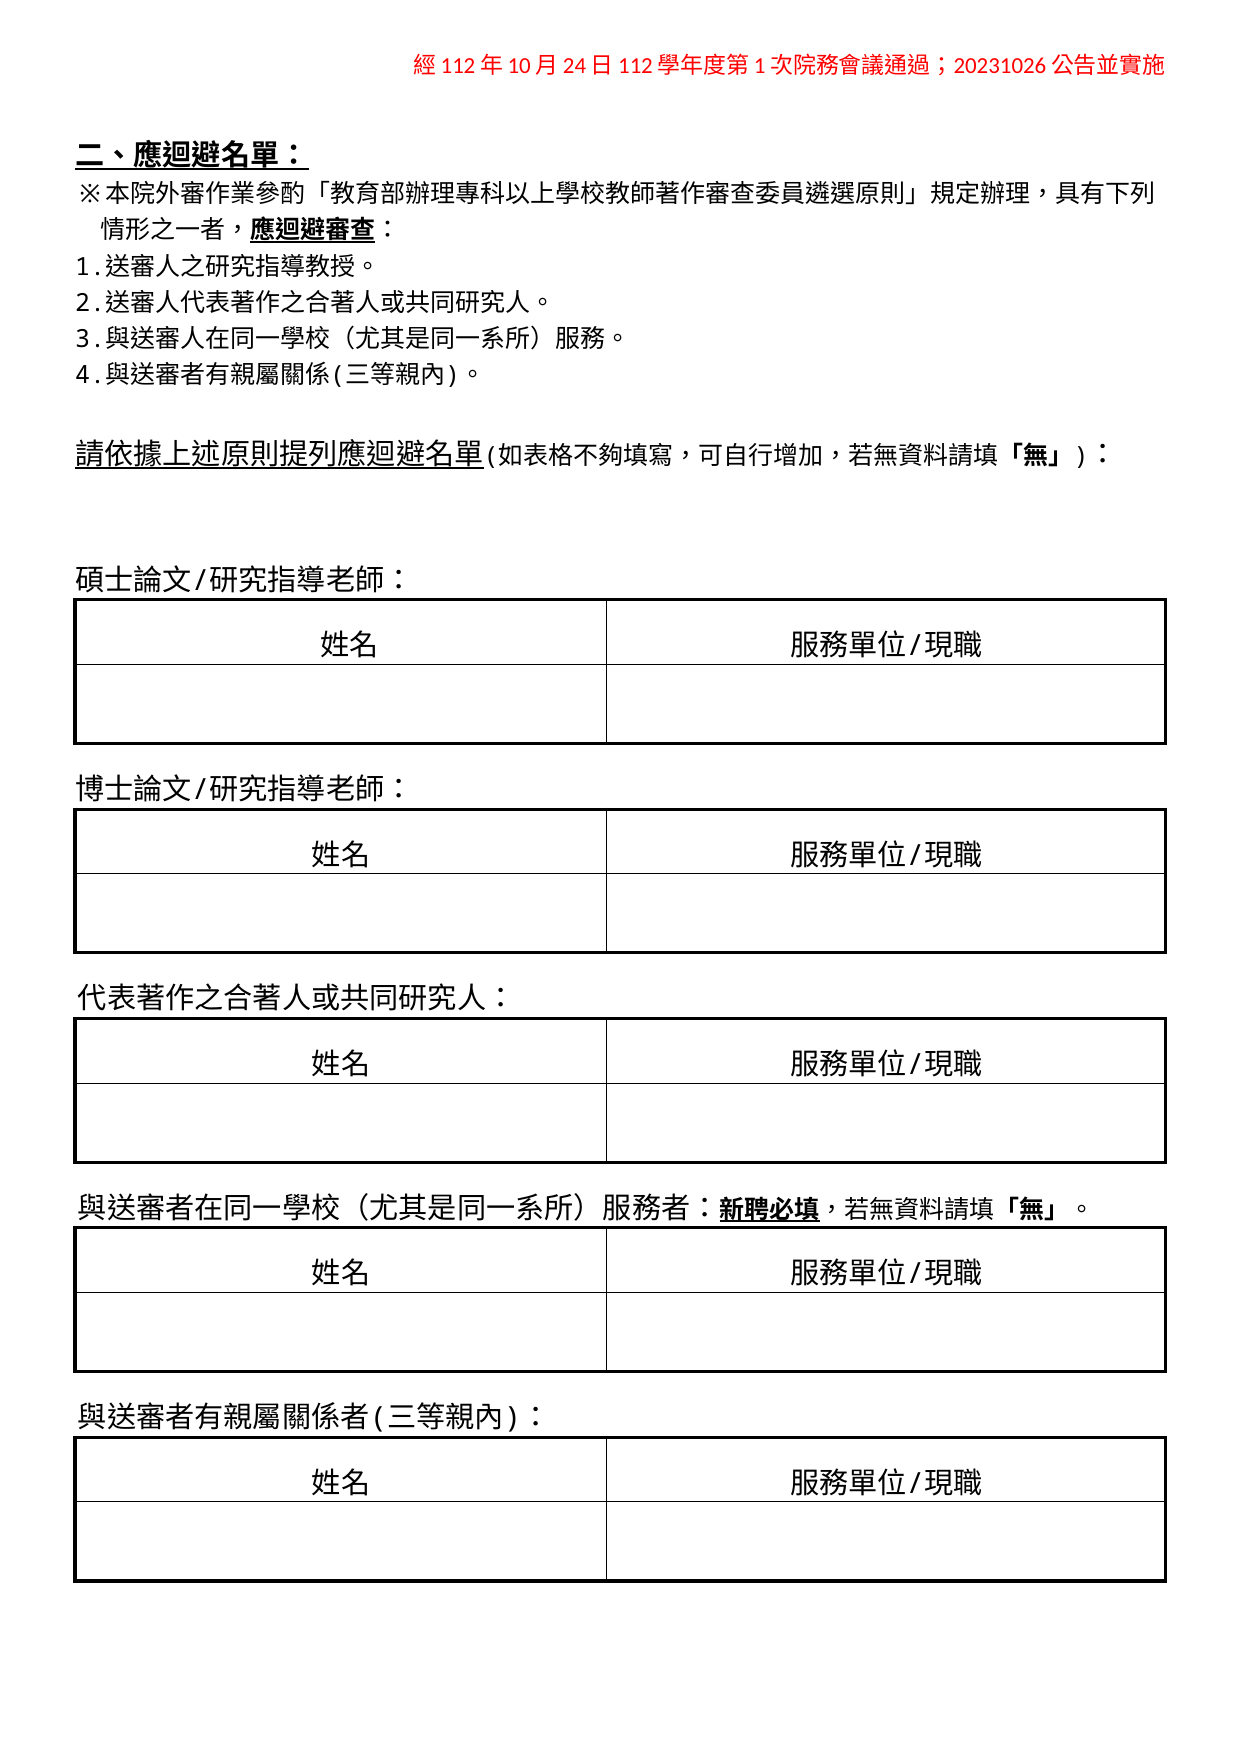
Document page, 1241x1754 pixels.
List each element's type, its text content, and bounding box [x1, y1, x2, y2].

text 與送審者有親屬關係者(三等親內)： [60, 1373, 1165, 1436]
table_header 服務單位/現職 [607, 1020, 1164, 1082]
table_cell [77, 665, 606, 742]
text 博士論文/研究指導老師： [75, 745, 1165, 807]
text 碩士論文/研究指導老師： [75, 536, 1165, 598]
table_cell [77, 874, 606, 951]
text 代表著作之合著人或共同研究人： [60, 954, 1165, 1017]
text 2.送審人代表著作之合著人或共同研究人。 [75, 282, 1165, 319]
table_cell [607, 665, 1164, 742]
table_cell [77, 1293, 606, 1370]
text ※本院外審作業參酌「教育部辦理專科以上學校教師著作審查委員遴選原則」規定辦理，具有下列情形之一者，應迴避審查： [75, 174, 1165, 246]
table_header 姓名 [77, 1439, 606, 1501]
text 3.與送審人在同一學校（尤其是同一系所）服務。 [75, 319, 1165, 355]
text 4.與送審者有親屬關係(三等親內)。 [75, 355, 1165, 391]
table_header 姓名 [77, 1020, 606, 1082]
table_header 姓名 [77, 811, 606, 873]
text 與送審者在同一學校（尤其是同一系所）服務者：新聘必填，若無資料請填「無」。 [60, 1164, 1165, 1226]
text 請依據上述原則提列應迴避名單(如表格不夠填寫，可自行增加，若無資料請填「無」)： [75, 431, 1165, 473]
table_cell [607, 1502, 1164, 1579]
table_header 服務單位/現職 [607, 601, 1164, 664]
table_header 姓名 [77, 1229, 606, 1292]
table_header 服務單位/現職 [607, 811, 1164, 873]
table_cell [77, 1502, 606, 1579]
table_header 服務單位/現職 [607, 1439, 1164, 1501]
text 二、應迴避名單： [75, 131, 1165, 174]
text 1.送審人之研究指導教授。 [75, 246, 1165, 282]
table_header 服務單位/現職 [607, 1229, 1164, 1292]
table_cell [607, 1084, 1164, 1161]
table_cell [607, 1293, 1164, 1370]
table_cell [77, 1084, 606, 1161]
table_cell [607, 874, 1164, 951]
table_header 姓名 [77, 601, 606, 664]
